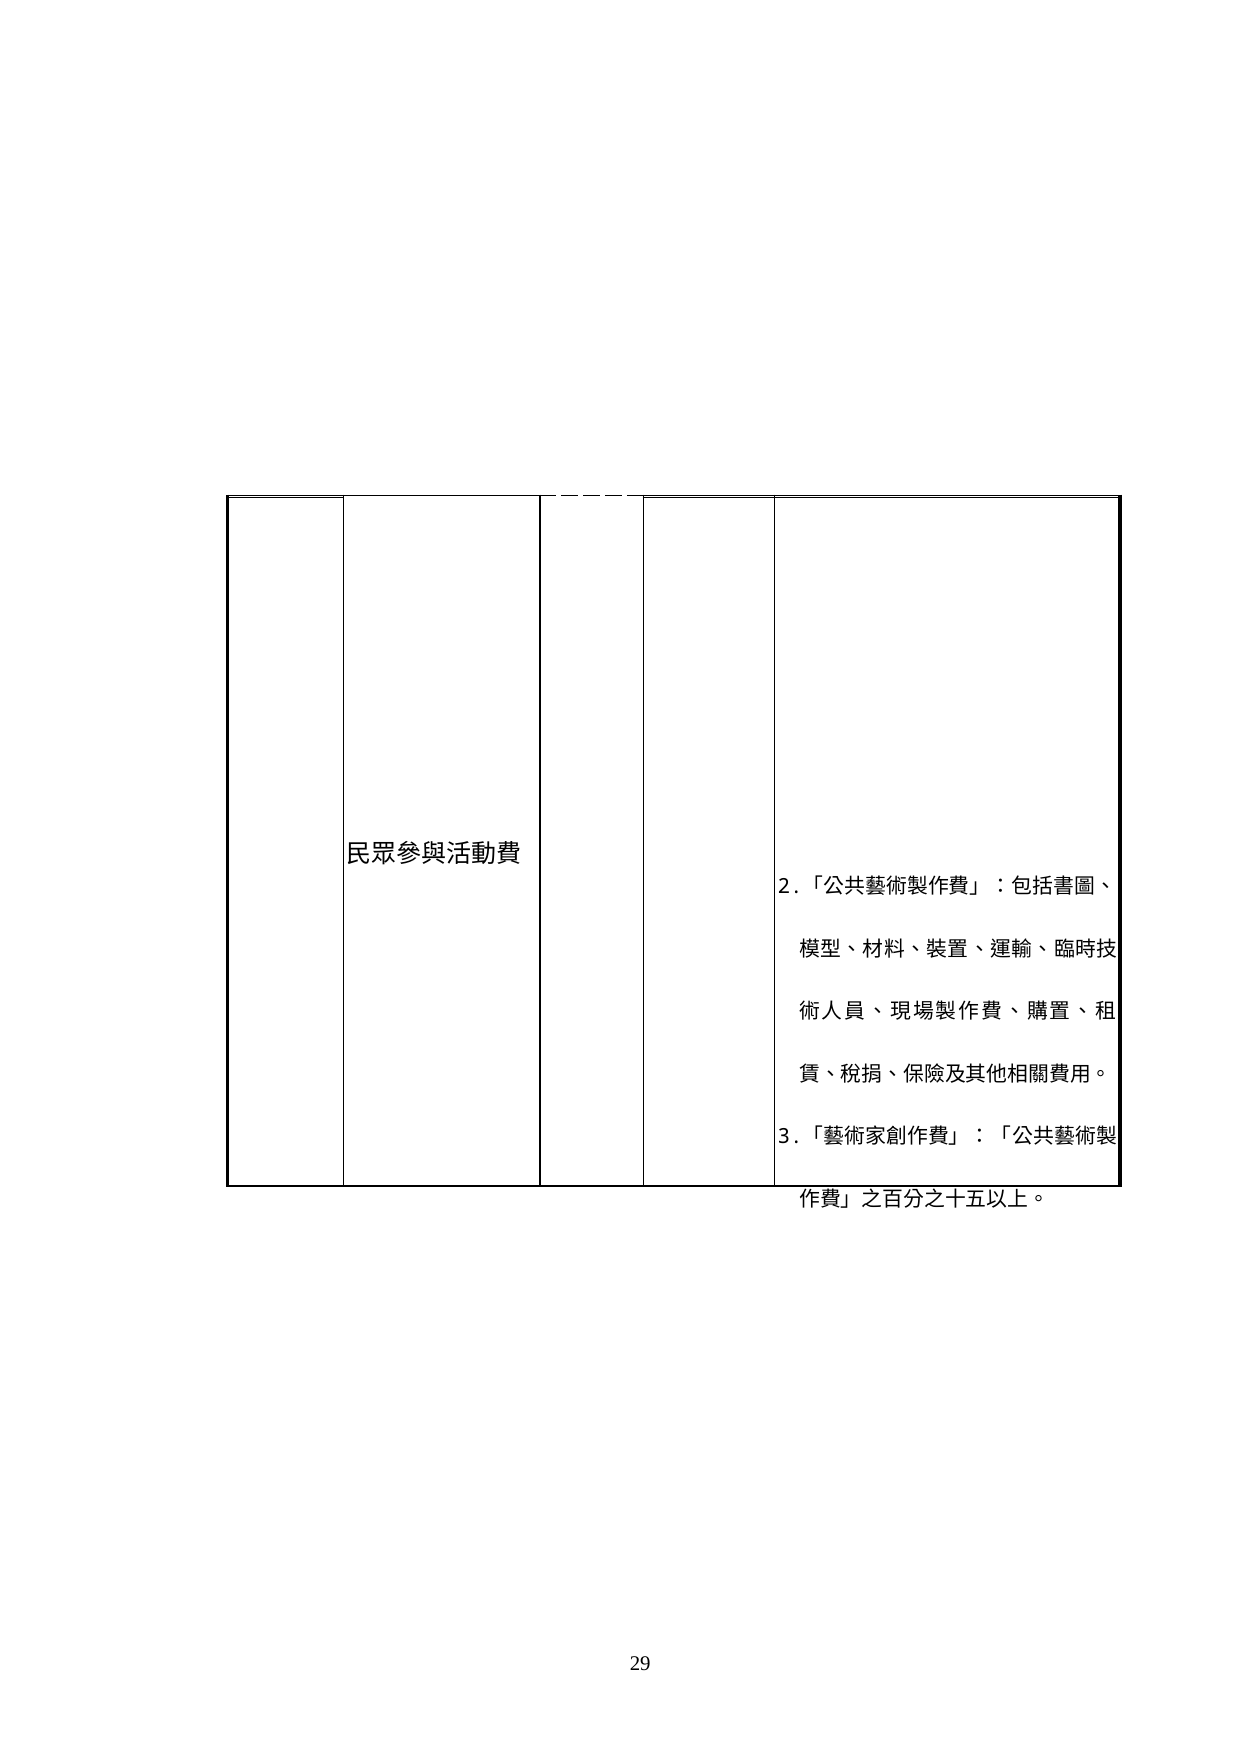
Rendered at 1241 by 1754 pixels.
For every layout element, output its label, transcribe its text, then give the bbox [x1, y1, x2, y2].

table_cell [644, 498, 774, 1185]
table_cell [229, 498, 343, 1185]
table_cell 1.「公共藝術徵選預算」：含「公共藝術製作費」、「藝術家創作費」、「民眾參與費」三項，得由執行小組於設置計畫書中決定經費分配，或僅決定預算總額，由藝術家（團隊）提案時自行決定經費分配。 2.「公共藝術製作費」：包括書圖、模型、材料、裝置、運輸、臨時技術人員、現場製作費、購置、租賃、稅捐、保險及其他相關費用。 3.「藝術家創作費」：「公共藝術製作費」之百分之十五以上。 4.「民眾參與活動費」得視個案需求決定藝術家（團隊）提案時是否需提列。 （填寫說明：此欄位係指藝術家（團隊）需自行辦理之民眾參與計畫） [775, 498, 1118, 1185]
table_cell [541, 495, 643, 1185]
table_cell 民眾參與活動費 [344, 496, 539, 1185]
